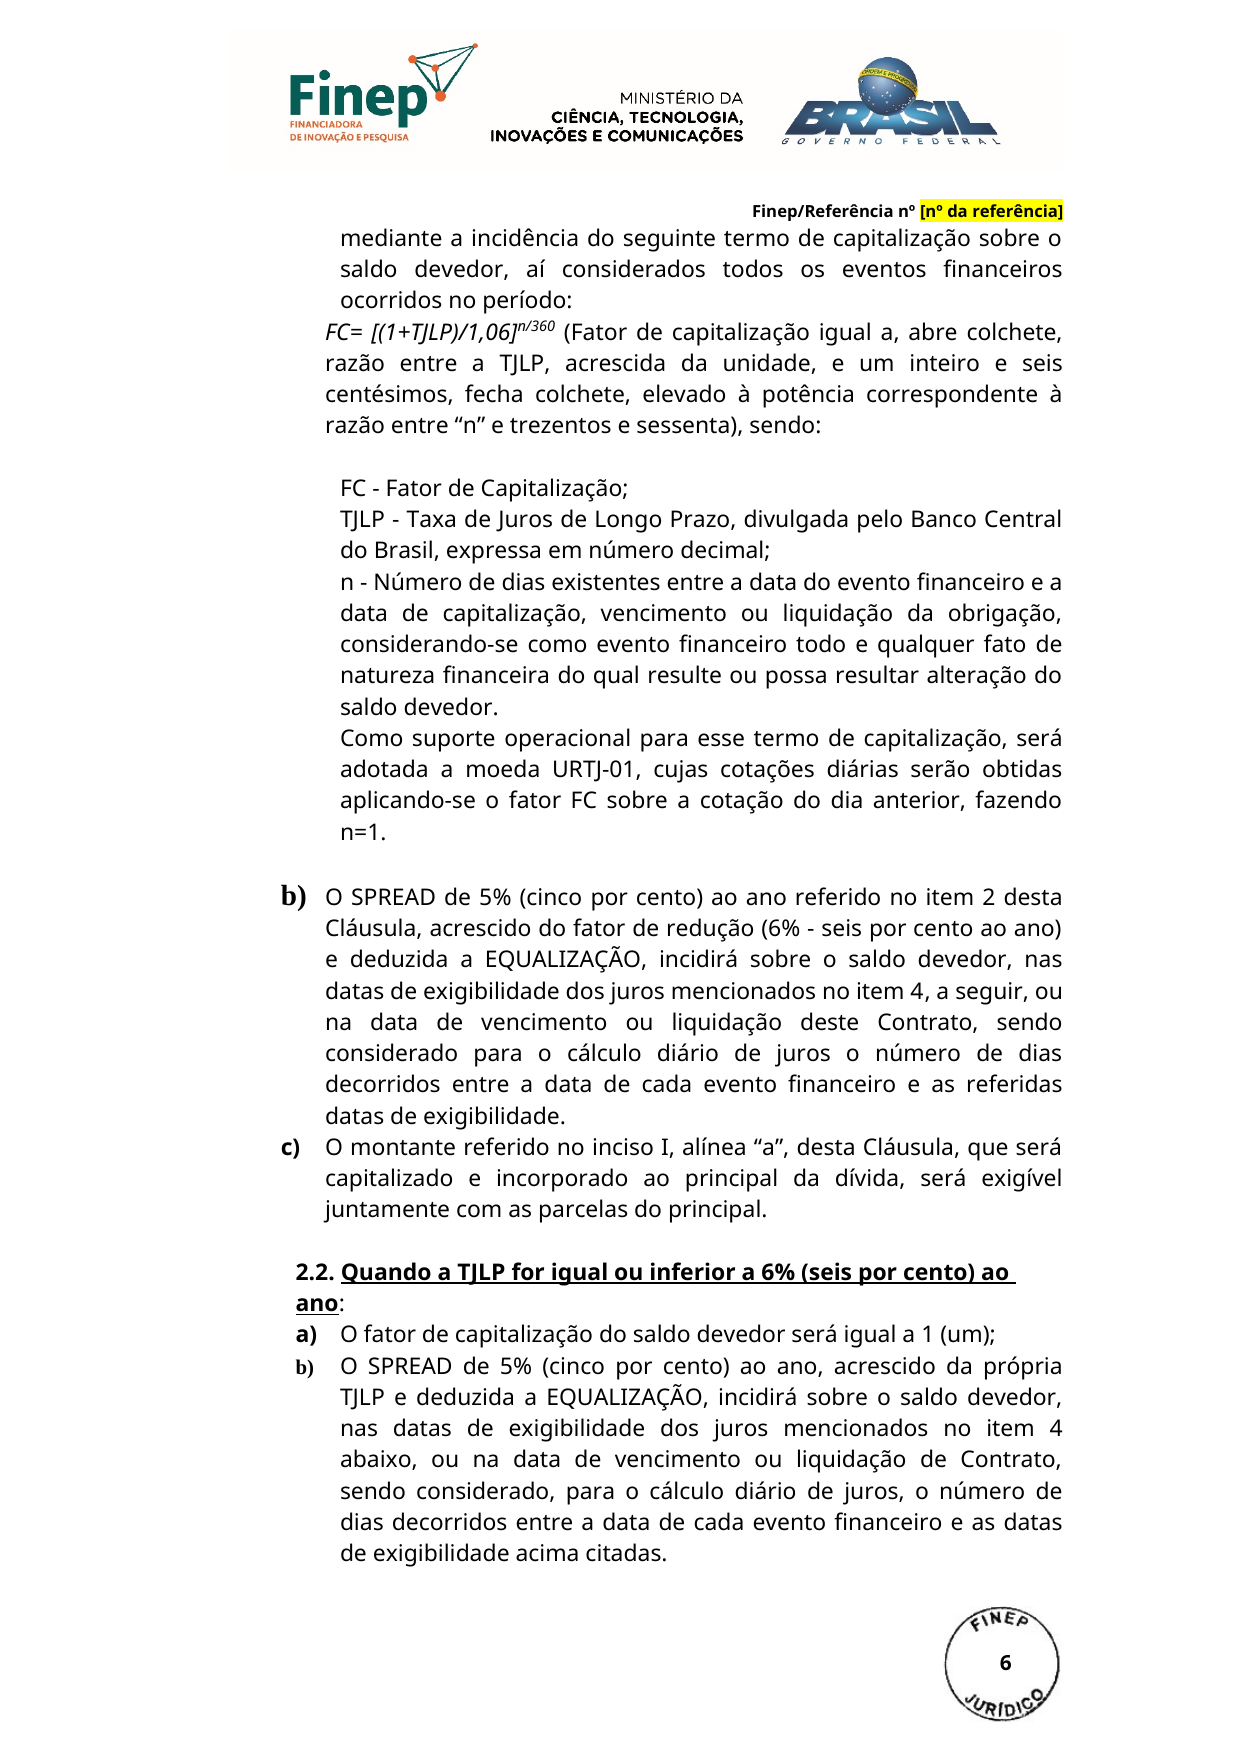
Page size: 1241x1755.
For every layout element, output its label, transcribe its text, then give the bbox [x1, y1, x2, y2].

text n - Número de dias existentes entre a data do evento financeiro e a data de capitalização, vencimento ou liquidação da obrigação, considerando-se como evento financeiro todo e qualquer fato de natureza financeira do qual resulte ou possa resultar alteração do saldo devedor. [340, 566, 1063, 722]
list mediante a incidência do seguinte termo de capitalização sobre o saldo devedor, aí considerados todos os eventos financeiros ocorridos no período: [295, 222, 1063, 316]
text Como suporte operacional para esse termo de capitalização, será adotada a moeda URTJ-01, cujas cotações diárias serão obtidas aplicando-se o fator FC sobre a cotação do dia anterior, fazendo n=1. [340, 722, 1063, 847]
text FC= [(1+TJLP)/1,06]n/360 (Fator de capitalização igual a, abre colchete, razão entre a TJLP, acrescida da unidade, e um inteiro e seis centésimos, fecha colchete, elevado à potência correspondente à razão entre “n” e trezentos e sessenta), sendo: [325, 316, 1063, 441]
text 2.2. Quando a TJLP for igual ou inferior a 6% (seis por cento) ao ano: [295, 1256, 1063, 1318]
text TJLP - Taxa de Juros de Longo Prazo, divulgada pelo Banco Central do Brasil, expressa em número decimal; [340, 503, 1063, 566]
list O SPREAD de 5% (cinco por cento) ao ano referido no item 2 desta Cláusula, acrescido do fator de redução (6% - seis por cento ao ano) e deduzida a EQUALIZAÇÃO, incidirá sobre o saldo devedor, nas datas de exigibilidade dos juros mencionados no item 4, a seguir, ou na data de vencimento ou liquidação deste Contrato, sendo considerado para o cálculo diário de juros o número de dias decorridos entre a data de cada evento financeiro e as referidas datas de exigibilidade. [281, 878, 1063, 1131]
list O montante referido no inciso I, alínea “a”, desta Cláusula, que será capitalizado e incorporado ao principal da dívida, será exigível juntamente com as parcelas do principal. [281, 1131, 1063, 1225]
list O fator de capitalização do saldo devedor será igual a 1 (um); [295, 1318, 1063, 1350]
list O SPREAD de 5% (cinco por cento) ao ano, acrescido da própria TJLP e deduzida a EQUALIZAÇÃO, incidirá sobre o saldo devedor, nas datas de exigibilidade dos juros mencionados no item 4 abaixo, ou na data de vencimento ou liquidação de Contrato, sendo considerado, para o cálculo diário de juros, o número de dias decorridos entre a data de cada evento financeiro e as datas de exigibilidade acima citadas. [295, 1350, 1063, 1568]
text FC - Fator de Capitalização; [340, 472, 1063, 503]
